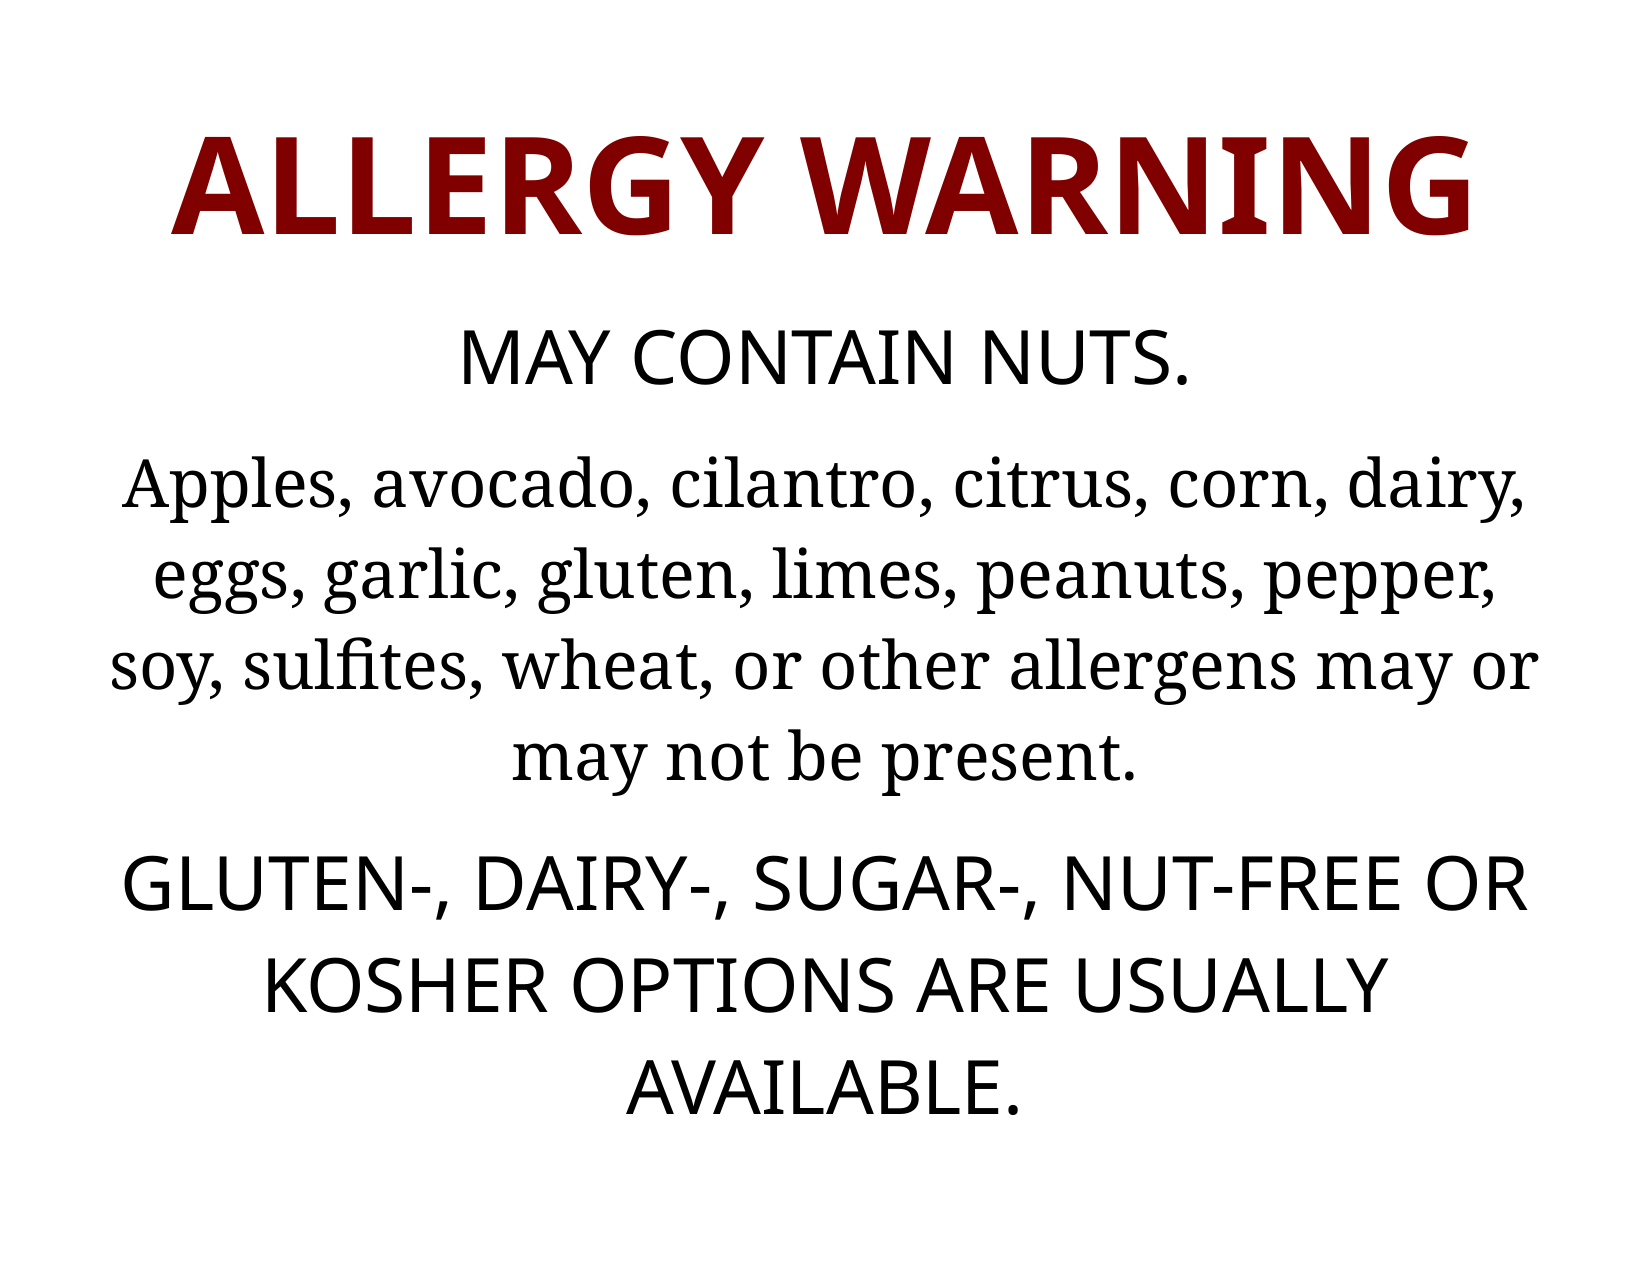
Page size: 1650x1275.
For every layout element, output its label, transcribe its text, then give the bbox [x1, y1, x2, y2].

text GLUTEN-, DAIRY-, SUGAR-, NUT-FREE OR KOSHER OPTIONS ARE USUALLY AVAILABLE. [90, 830, 1560, 1137]
text Apples, avocado, cilantro, citrus, corn, dairy, eggs, garlic, gluten, limes, peanuts, pepper, soy, sulfites, wheat, or other allergens may or may not be present. [90, 437, 1560, 800]
text ALLERGY WARNING [90, 90, 1560, 274]
text MAY CONTAIN NUTS. [90, 304, 1560, 407]
